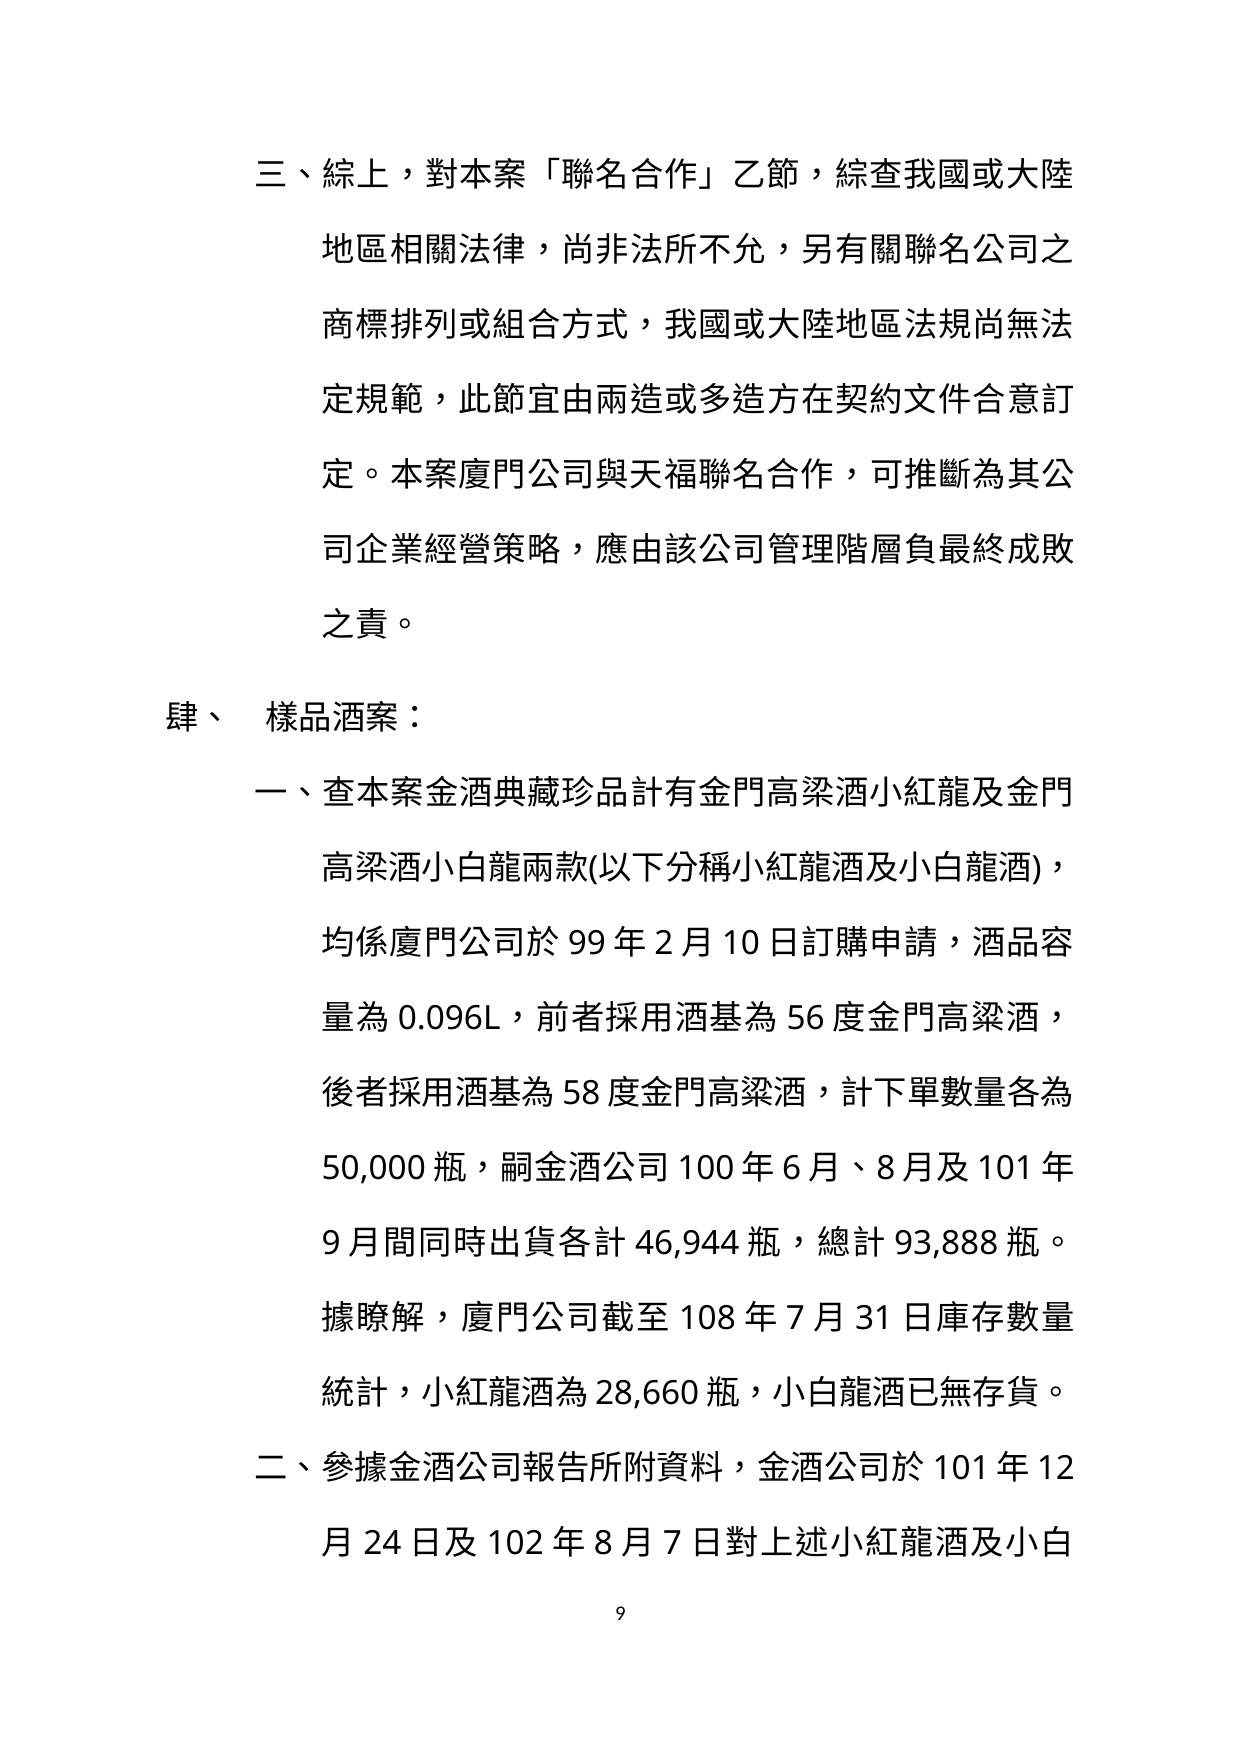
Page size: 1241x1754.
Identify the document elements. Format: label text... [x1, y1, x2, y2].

list 一、查本案金酒典藏珍品計有金門高梁酒小紅龍及金門高梁酒小白龍兩款(以下分稱小紅龍酒及小白龍酒)，均係廈門公司於99年2月10日訂購申請，酒品容量為0.096L，前者採用酒基為56度金門高粱酒，後者採用酒基為58度金門高粱酒，計下單數量各為50,000瓶，嗣金酒公司100年6月、8月及101年9月間同時出貨各計46,944瓶，總計93,888瓶。據瞭解，廈門公司截至108年7月31日庫存數量統計，小紅龍酒為28,660瓶，小白龍酒已無存貨。 [254, 746, 1075, 1421]
list 三、綜上，對本案「聯名合作」乙節，綜查我國或大陸地區相關法律，尚非法所不允，另有關聯名公司之商標排列或組合方式，我國或大陸地區法規尚無法定規範，此節宜由兩造或多造方在契約文件合意訂定。本案廈門公司與天福聯名合作，可推斷為其公司企業經營策略，應由該公司管理階層負最終成敗之責。 [254, 128, 1075, 653]
list 樣品酒案： [165, 671, 1075, 746]
list 二、參據金酒公司報告所附資料，金酒公司於101年12月24日及102年8月7日對上述小紅龍酒及小白龍酒鋁蓋及墊片送我國SGS超微量工業安全實驗室檢驗，均符合我國檢驗標準。惟案內兩款酒品隨附報關資料及我國檢驗報告至大陸時，遭陸方認定小紅龍酒款不符大陸地區修正之衛生法令及檢驗標準，前經金酒公司103年專業評估將該酒品提供予廈門公司做試飲推廣用酒。又廈門公司為瞭解該酒品能否再販售，107年4月13日委託廈門出入境檢驗檢疫所(下稱廈門檢驗所)，先檢驗小紅龍酒，查該次送驗2瓶樣酒驗出微量鄰苯二甲酸二丁酯(DBP)超標，其餘檢驗項目符合檢驗標準。另小白龍酒經廈門公司107年5月11日委託廈門檢驗所再次檢驗，其檢驗報告：「合格」。 [254, 1421, 1075, 1571]
